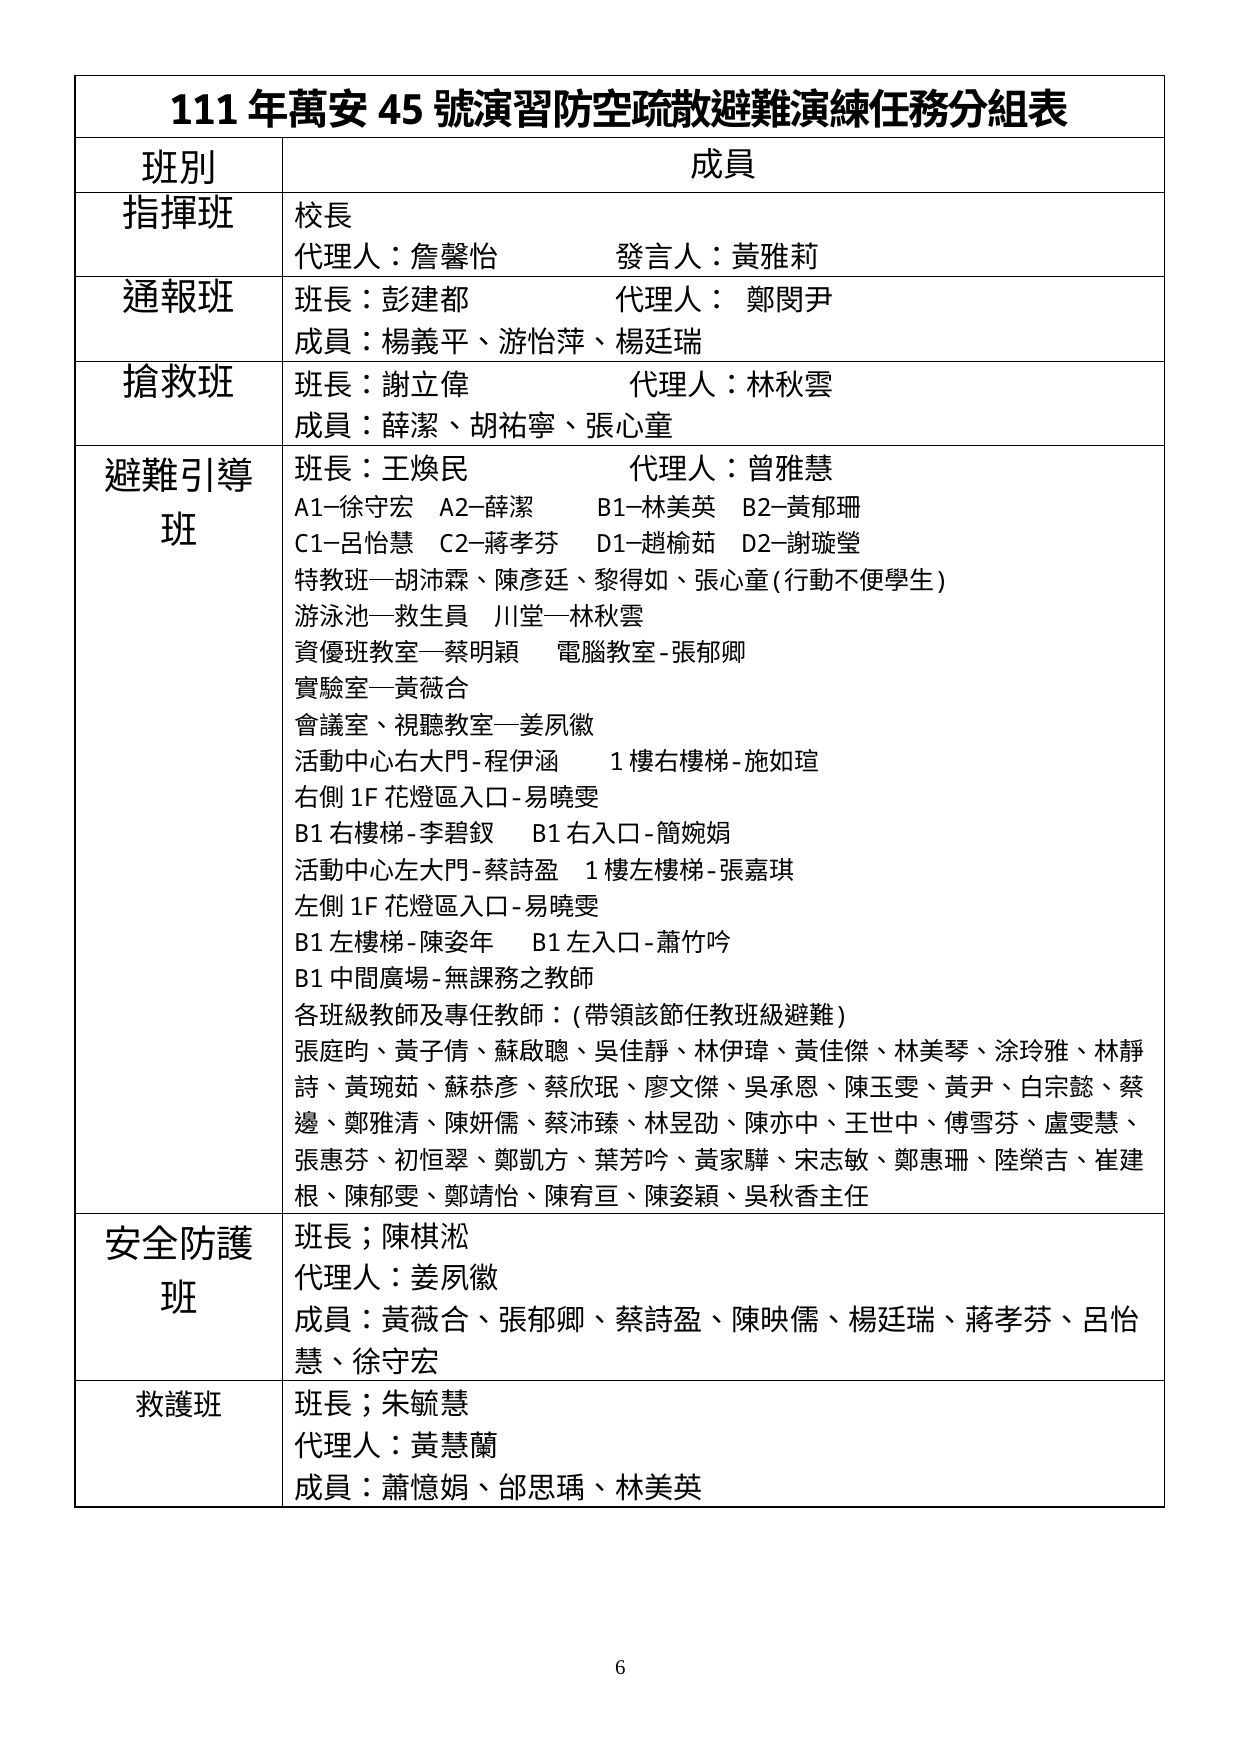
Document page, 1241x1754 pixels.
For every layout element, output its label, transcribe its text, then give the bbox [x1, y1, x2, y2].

table_cell 班長：王煥民 代理人：曾雅慧 A1─徐守宏 A2─薛潔 B1─林美英 B2─黃郁珊 C1─呂怡慧 C2─蔣孝芬 D1─趙榆茹 D2─謝璇瑩 特教班─胡沛霖、陳彥廷、黎得如、張心童(行動不便學生) 游泳池─救生員 川堂─林秋雲 資優班教室─蔡明穎 電腦教室-張郁卿 實驗室─黃薇合 會議室、視聽教室─姜夙徽 活動中心右大門-程伊涵 1樓右樓梯-施如瑄 右側1F花燈區入口-易曉雯 B1右樓梯-李碧釵 B1右入口-簡婉娟 活動中心左大門-蔡詩盈 1樓左樓梯-張嘉琪 左側1F花燈區入口-易曉雯 B1左樓梯-陳姿年 B1左入口-蕭竹吟 B1中間廣場-無課務之教師 各班級教師及專任教師：(帶領該節任教班級避難) 張庭昀、黃子倩、蘇啟聰、吳佳靜、林伊瑋、黃佳傑、林美琴、涂玲雅、林靜詩、黃琬茹、蘇恭彥、蔡欣珉、廖文傑、吳承恩、陳玉雯、黃尹、白宗懿、蔡邊、鄭雅清、陳妍儒、蔡沛臻、林昱劭、陳亦中、王世中、傅雪芬、盧雯慧、張惠芬、初恒翠、鄭凱方、葉芳吟、黃家驊、宋志敏、鄭惠珊、陸榮吉、崔建根、陳郁雯、鄭靖怡、陳宥亘、陳姿穎、吳秋香主任 [283, 446, 1164, 1213]
table_cell 班長；陳棋淞 代理人：姜夙徽 成員：黃薇合、張郁卿、蔡詩盈、陳映儒、楊廷瑞、蔣孝芬、呂怡慧、徐守宏 [283, 1214, 1164, 1380]
table_cell 搶救班 [76, 362, 282, 445]
table_cell 班長：謝立偉 代理人：林秋雲 成員：薛潔、胡祐寧、張心童 [283, 362, 1164, 445]
table_cell 救護班 [76, 1381, 282, 1506]
table_cell 通報班 [76, 277, 282, 361]
table_cell 班別 [76, 138, 282, 192]
table_cell 安全防護班 [76, 1214, 282, 1380]
table_cell 班長：彭建都 代理人： 鄭閔尹 成員：楊義平、游怡萍、楊廷瑞 [283, 277, 1164, 361]
table_cell 避難引導班 [76, 446, 282, 1213]
table_cell 指揮班 [76, 193, 282, 276]
table_cell 校長 代理人：詹馨怡 發言人：黃雅莉 [283, 193, 1164, 276]
table_cell 班長；朱毓慧 代理人：黃慧蘭 成員：蕭憶娟、邰思瑀、林美英 [283, 1381, 1164, 1506]
table_cell 成員 [283, 138, 1164, 192]
table_header 111年萬安45號演習防空疏散避難演練任務分組表 [76, 76, 1164, 137]
